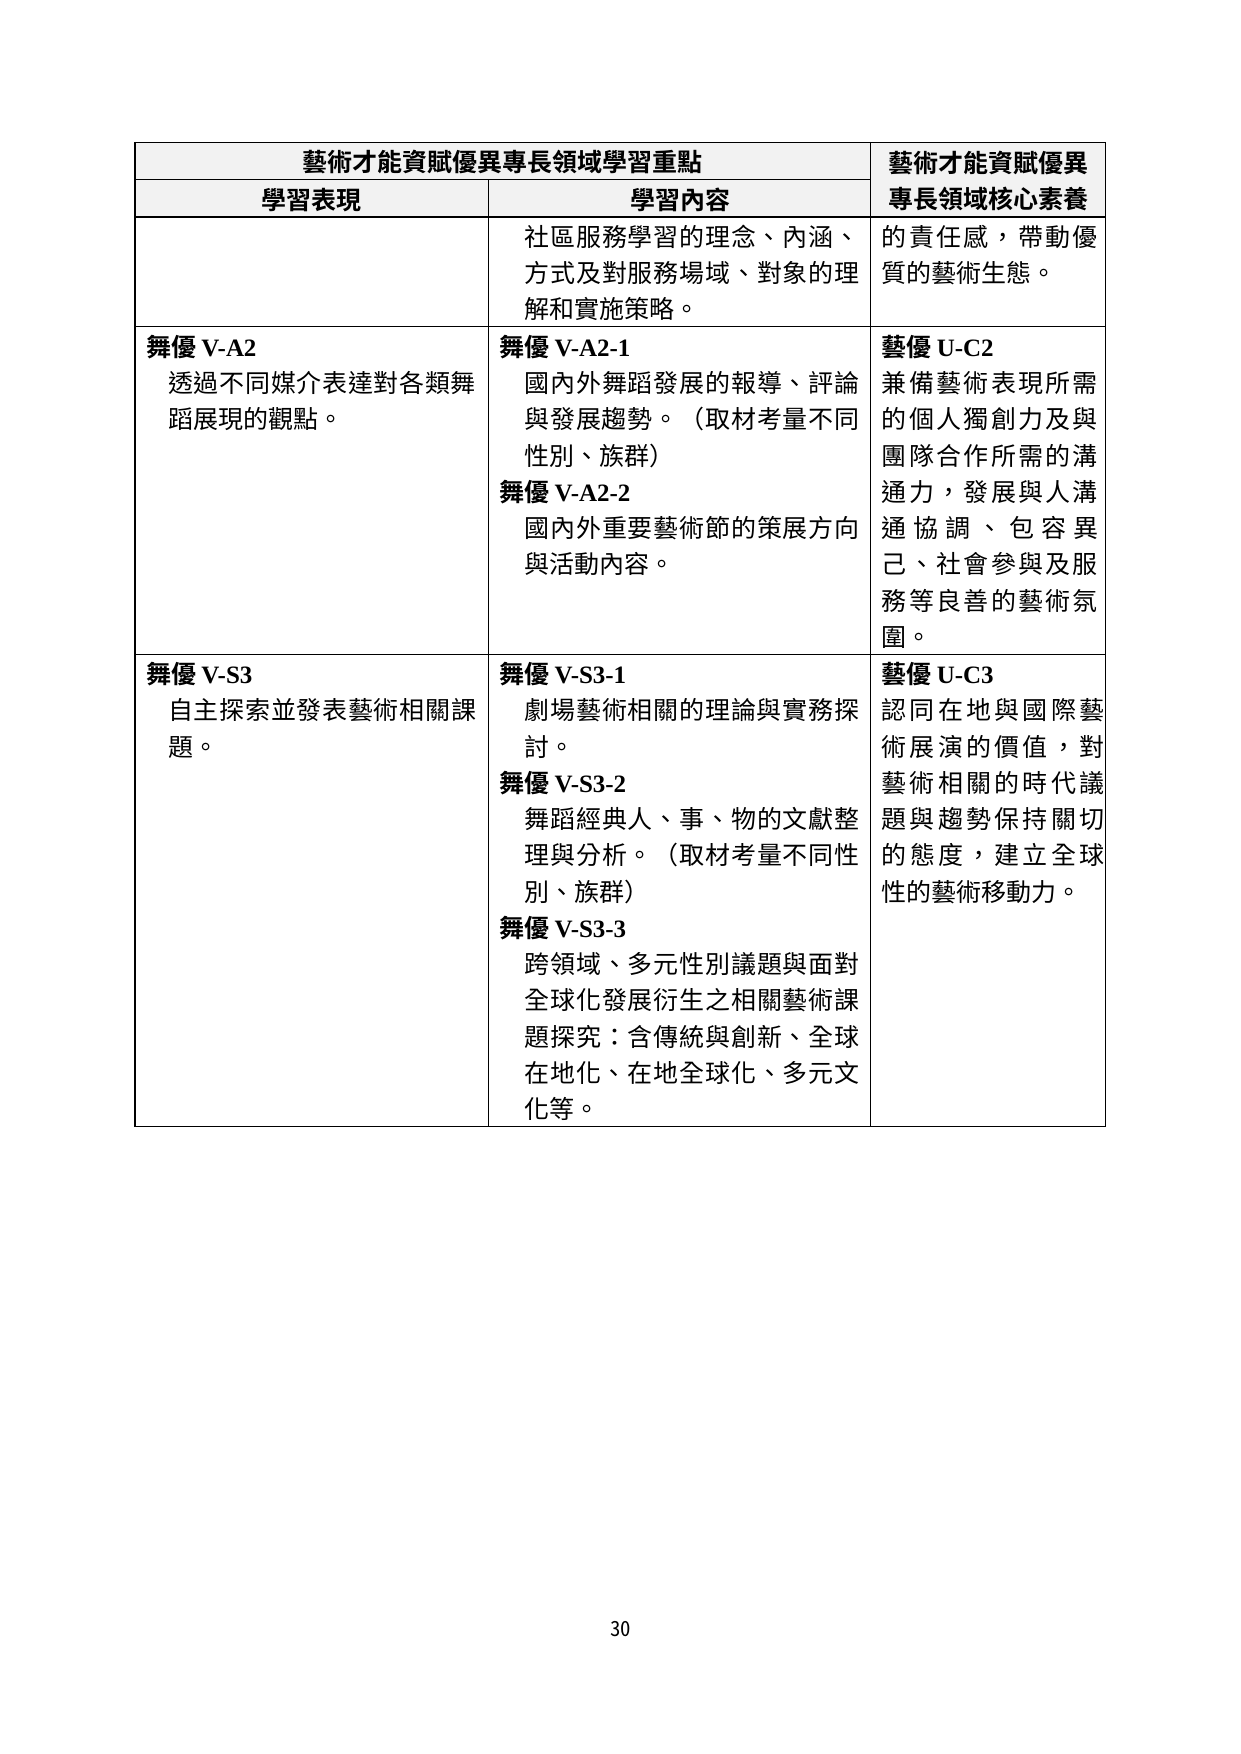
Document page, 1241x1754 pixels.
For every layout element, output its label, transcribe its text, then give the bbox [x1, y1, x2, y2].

table_cell 舞優V-S3 自主探索並發表藝術相關課題。 [136, 655, 488, 1126]
table_cell 的責任感，帶動優質的藝術生態。 [871, 218, 1105, 326]
table_cell [136, 218, 488, 326]
table_cell 藝優U-C3 認同在地與國際藝術展演的價值，對藝術相關的時代議題與趨勢保持關切的態度，建立全球性的藝術移動力。 [871, 655, 1105, 1126]
table_cell 舞優V-A2-1 國內外舞蹈發展的報導、評論與發展趨勢。（取材考量不同性別、族群） 舞優V-A2-2 國內外重要藝術節的策展方向與活動內容。 [489, 327, 870, 653]
table_header 藝術才能資賦優異專長領域學習重點 [136, 143, 870, 179]
table_cell 學習表現 [136, 180, 488, 216]
table_cell 社區服務學習的理念、內涵、方式及對服務場域、對象的理解和實施策略。 [489, 218, 870, 326]
table_cell 舞優V-S3-1 劇場藝術相關的理論與實務探討。 舞優V-S3-2 舞蹈經典人、事、物的文獻整理與分析。（取材考量不同性別、族群） 舞優V-S3-3 跨領域、多元性別議題與面對全球化發展衍生之相關藝術課題探究：含傳統與創新、全球在地化、在地全球化、多元文化等。 [489, 655, 870, 1126]
table_cell 學習內容 [489, 180, 870, 216]
table_cell 藝優U-C2 兼備藝術表現所需的個人獨創力及與團隊合作所需的溝通力，發展與人溝通協調、包容異己、社會參與及服務等良善的藝術氛圍。 [871, 327, 1105, 653]
table_cell 舞優V-A2 透過不同媒介表達對各類舞蹈展現的觀點。 [136, 327, 488, 653]
table_header 藝術才能資賦優異專長領域核心素養 [871, 143, 1105, 216]
